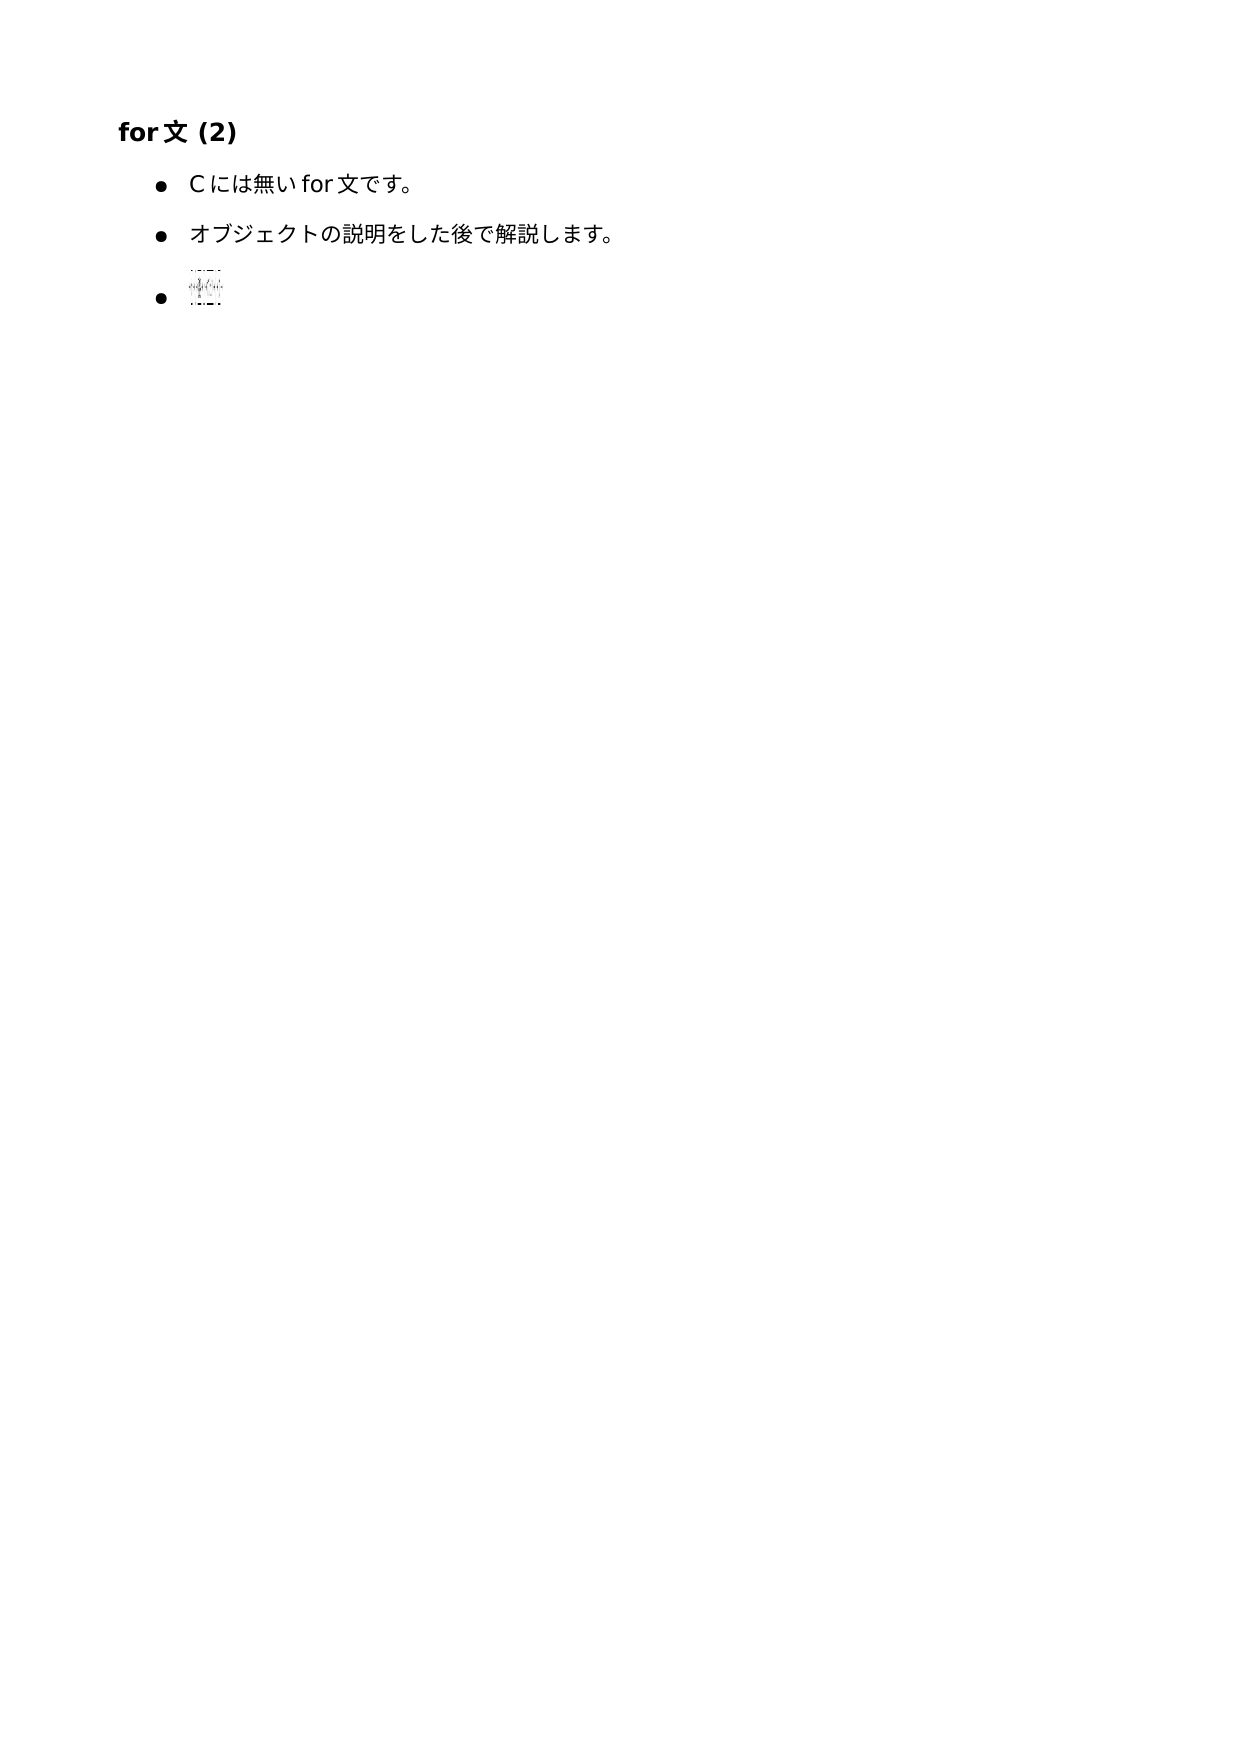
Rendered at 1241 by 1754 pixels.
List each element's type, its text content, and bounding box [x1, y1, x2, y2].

list オブジェクトの説明をした後で解説します。 [153, 222, 1122, 247]
list Cには無いfor文です。 [153, 172, 1122, 198]
picture [188, 270, 223, 305]
subtitle for文 (2) [118, 118, 1122, 147]
